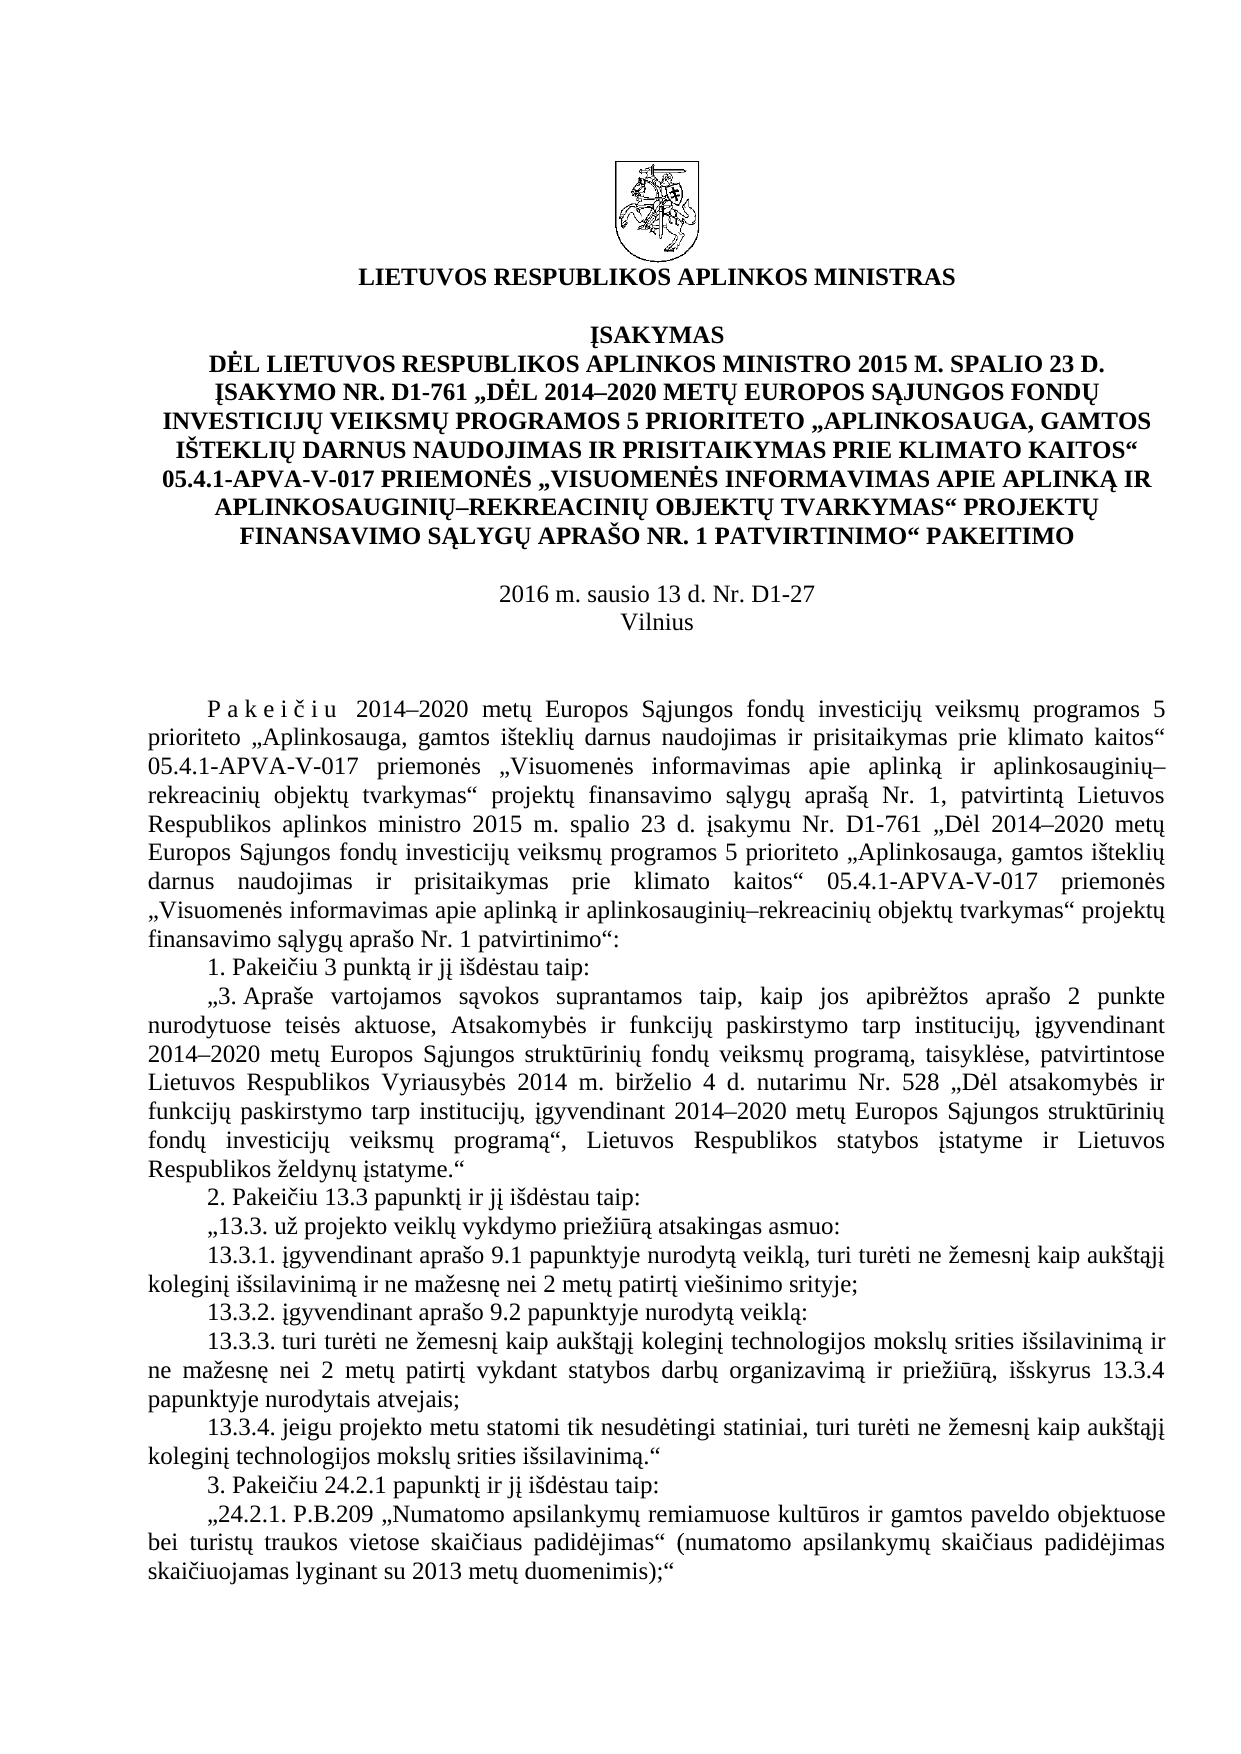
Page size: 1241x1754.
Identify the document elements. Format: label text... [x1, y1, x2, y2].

text DĖL LIETUVOS RESPUBLIKOS APLINKOS MINISTRO 2015 M. SPALIO 23 D. ĮSAKYMO NR. D1-761 „DĖL 2014–2020 metų Europos Sąjungos fondų investicijų veiksmų programos 5 prioriteto „Aplinkosauga, gamtos išteklių darnus naudojimas ir prisitaikymas prie klimato kaitos“ 05.4.1-APVA-V-017 priemonės „Visuomenės informavimas apie aplinką ir aplinkosauginių–rekreacinių objektų tvarkymas“ projektų finansavimo sąlygų aprašO Nr. 1 PATVIRTINIMO“ PAKEITIMO [148, 349, 1166, 550]
text Pakeičiu 2014–2020 metų Europos Sąjungos fondų investicijų veiksmų programos 5 prioriteto „Aplinkosauga, gamtos išteklių darnus naudojimas ir prisitaikymas prie klimato kaitos“ 05.4.1-APVA-V-017 priemonės „Visuomenės informavimas apie aplinką ir aplinkosauginių–rekreacinių objektų tvarkymas“ projektų finansavimo sąlygų aprašą Nr. 1, patvirtintą Lietuvos Respublikos aplinkos ministro 2015 m. spalio 23 d. įsakymu Nr. D1-761 „Dėl 2014–2020 metų Europos Sąjungos fondų investicijų veiksmų programos 5 prioriteto „Aplinkosauga, gamtos išteklių darnus naudojimas ir prisitaikymas prie klimato kaitos“ 05.4.1-APVA-V-017 priemonės „Visuomenės informavimas apie aplinką ir aplinkosauginių–rekreacinių objektų tvarkymas“ projektų finansavimo sąlygų aprašo Nr. 1 patvirtinimo“: [148, 694, 1166, 952]
text Vilnius [148, 607, 1166, 636]
text ĮSAKYMAS [148, 320, 1166, 349]
text 2016 m. sausio 13 d. Nr. D1-27 [148, 579, 1166, 607]
text 1. Pakeičiu 3 punktą ir jį išdėstau taip: [148, 952, 1166, 981]
text 13.3.3. turi turėti ne žemesnį kaip aukštąjį koleginį technologijos mokslų srities išsilavinimą ir ne mažesnę nei 2 metų patirtį vykdant statybos darbų organizavimą ir priežiūrą, išskyrus 13.3.4 papunktyje nurodytais atvejais; [148, 1326, 1166, 1412]
text 3. Pakeičiu 24.2.1 papunktį ir jį išdėstau taip: [148, 1470, 1166, 1499]
text 2. Pakeičiu 13.3 papunktį ir jį išdėstau taip: [148, 1182, 1166, 1211]
text „24.2.1. P.B.209 „Numatomo apsilankymų remiamuose kultūros ir gamtos paveldo objektuose bei turistų traukos vietose skaičiaus padidėjimas“ (numatomo apsilankymų skaičiaus padidėjimas skaičiuojamas lyginant su 2013 metų duomenimis);“ [148, 1499, 1166, 1585]
text LIETUVOS RESPUBLIKOS APLINKOS MINISTRAS [148, 262, 1166, 291]
text „13.3. už projekto veiklų vykdymo priežiūrą atsakingas asmuo: [148, 1211, 1166, 1240]
text 13.3.4. jeigu projekto metu statomi tik nesudėtingi statiniai, turi turėti ne žemesnį kaip aukštąjį koleginį technologijos mokslų srities išsilavinimą.“ [148, 1412, 1166, 1470]
text 13.3.2. įgyvendinant aprašo 9.2 papunktyje nurodytą veiklą: [148, 1297, 1166, 1326]
text „3. Apraše vartojamos sąvokos suprantamos taip, kaip jos apibrėžtos aprašo 2 punkte nurodytuose teisės aktuose, Atsakomybės ir funkcijų paskirstymo tarp institucijų, įgyvendinant 2014–2020 metų Europos Sąjungos struktūrinių fondų veiksmų programą, taisyklėse, patvirtintose Lietuvos Respublikos Vyriausybės 2014 m. birželio 4 d. nutarimu Nr. 528 „Dėl atsakomybės ir funkcijų paskirstymo tarp institucijų, įgyvendinant 2014–2020 metų Europos Sąjungos struktūrinių fondų investicijų veiksmų programą“, Lietuvos Respublikos statybos įstatyme ir Lietuvos Respublikos želdynų įstatyme.“ [148, 981, 1166, 1182]
text 13.3.1. įgyvendinant aprašo 9.1 papunktyje nurodytą veiklą, turi turėti ne žemesnį kaip aukštąjį koleginį išsilavinimą ir ne mažesnę nei 2 metų patirtį viešinimo srityje; [148, 1240, 1166, 1297]
